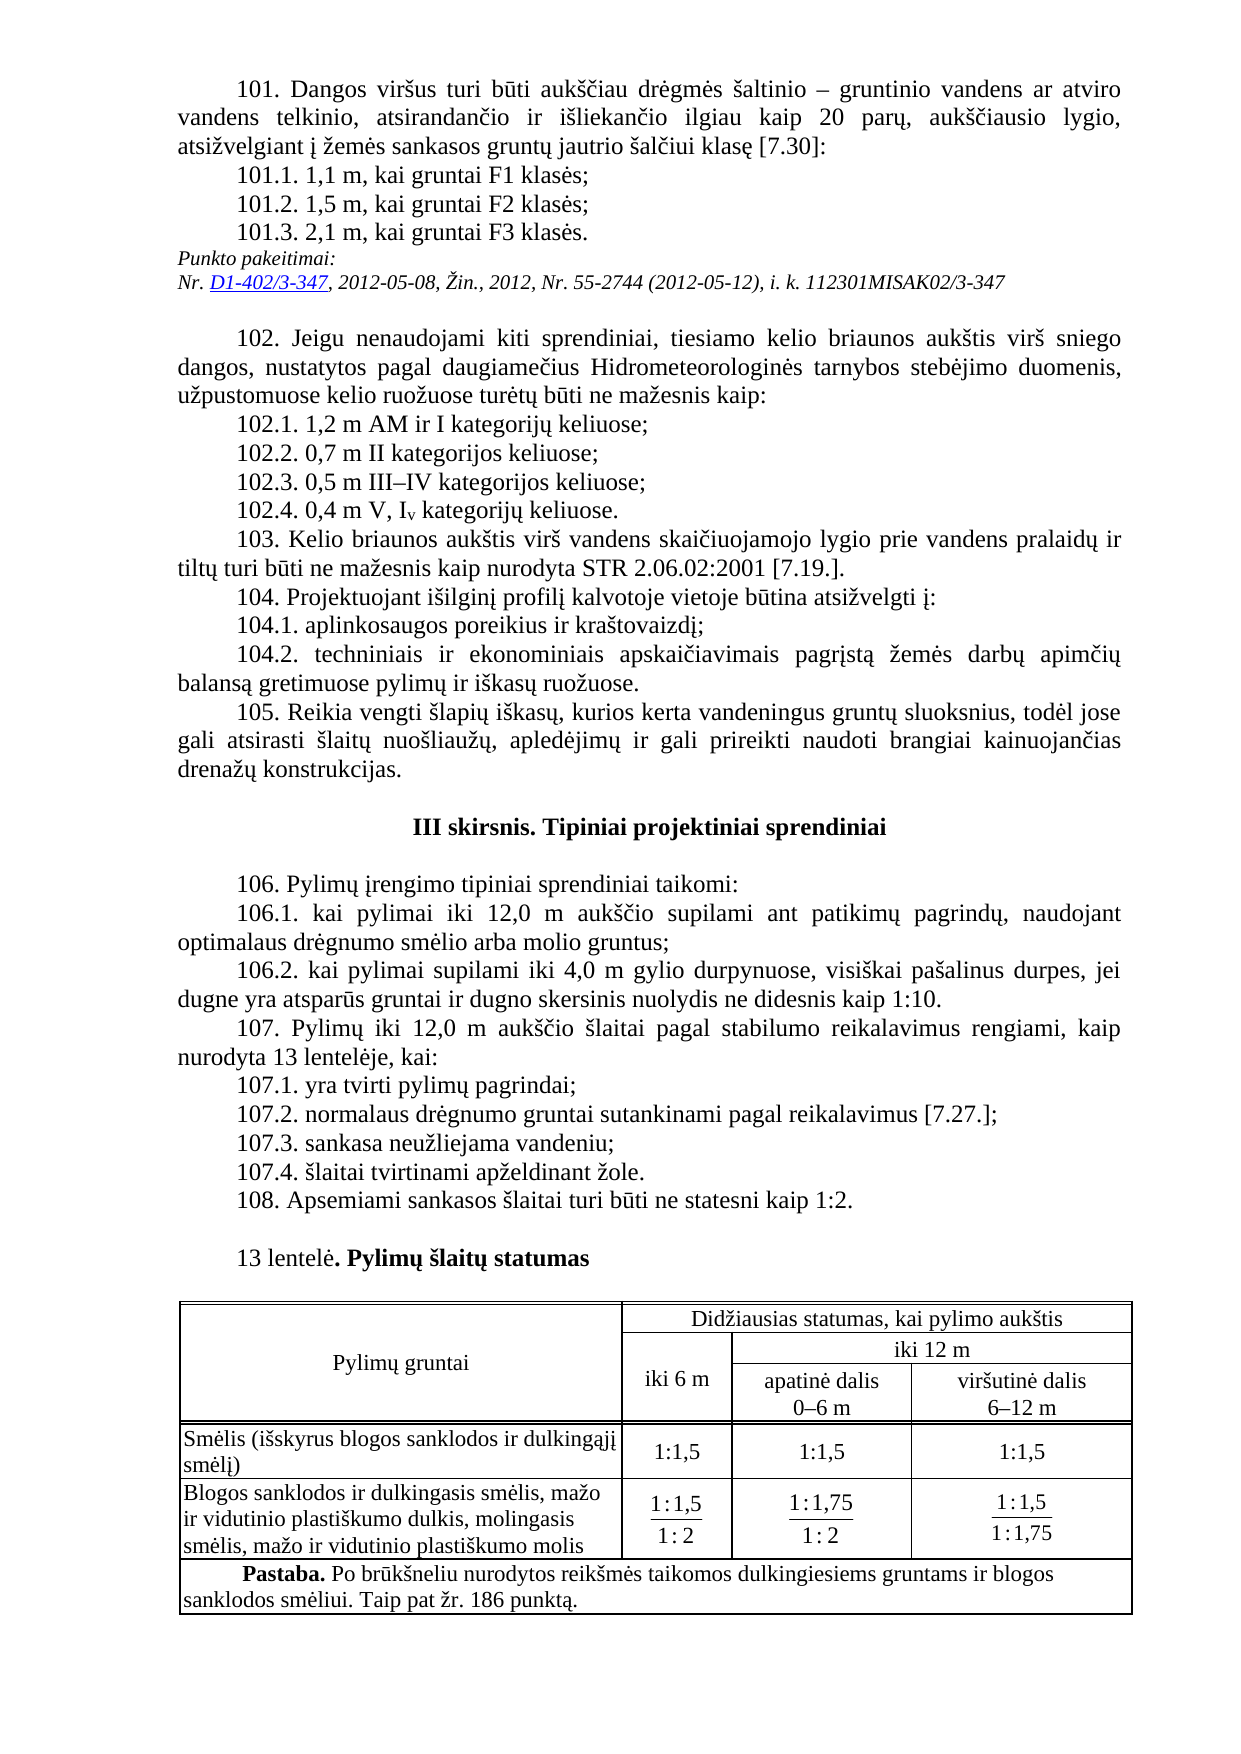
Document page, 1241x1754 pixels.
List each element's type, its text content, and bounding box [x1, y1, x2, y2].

text 106. Pylimų įrengimo tipiniai sprendiniai taikomi: [177, 869, 1122, 898]
text 107.2. normalaus drėgnumo gruntai sutankinami pagal reikalavimus [7.27.]; [177, 1099, 1122, 1128]
table_header Pylimų gruntai [181, 1305, 621, 1420]
table_cell 1:1,5 [623, 1425, 731, 1477]
text 101. Dangos viršus turi būti aukščiau drėgmės šaltinio – gruntinio vandens ar atviro vandens telkinio, atsirandančio ir išliekančio ilgiau kaip 20 parų, aukščiausio lygio, atsižvelgiant į žemės sankasos gruntų jautrio šalčiui klasę [7.30]: [177, 74, 1122, 160]
text 105. Reikia vengti šlapių iškasų, kurios kerta vandeningus gruntų sluoksnius, todėl jose gali atsirasti šlaitų nuošliaužų, apledėjimų ir gali prireikti naudoti brangiai kainuojančias drenažų konstrukcijas. [177, 697, 1122, 783]
text Punkto pakeitimai: [177, 246, 1122, 270]
table_cell 1:1,5 ------ 1:2 [623, 1479, 731, 1558]
text 103. Kelio briaunos aukštis virš vandens skaičiuojamojo lygio prie vandens pralaidų ir tiltų turi būti ne mažesnis kaip nurodyta STR 2.06.02:2001 [7.19.]. [177, 524, 1122, 582]
table_cell Blogos sanklodos ir dulkingasis smėlis, mažo ir vidutinio plastiškumo dulkis, molingasis smėlis, mažo ir vidutinio plastiškumo molis [181, 1479, 621, 1558]
subtitle III skirsnis. Tipiniai projektiniai sprendiniai [177, 812, 1122, 841]
table_cell Smėlis (išskyrus blogos sanklodos ir dulkingąjį smėlį) [181, 1425, 621, 1477]
text 107.1. yra tvirti pylimų pagrindai; [177, 1071, 1122, 1099]
table_cell Pastaba. Po brūkšneliu nurodytos reikšmės taikomos dulkingiesiems gruntams ir blogos sanklodos smėliui. Taip pat žr. 186 punktą. [181, 1560, 1131, 1613]
text 104.2. techniniais ir ekonominiais apskaičiavimais pagrįstą žemės darbų apimčių balansą gretimuose pylimų ir iškasų ruožuose. [177, 639, 1122, 697]
text 106.1. kai pylimai iki 12,0 m aukščio supilami ant patikimų pagrindų, naudojant optimalaus drėgnumo smėlio arba molio gruntus; [177, 898, 1122, 956]
text 101.3. 2,1 m, kai gruntai F3 klasės. [177, 217, 1122, 246]
text 102. Jeigu nenaudojami kiti sprendiniai, tiesiamo kelio briaunos aukštis virš sniego dangos, nustatytos pagal daugiamečius Hidrometeorologinės tarnybos stebėjimo duomenis, užpustomuose kelio ruožuose turėtų būti ne mažesnis kaip: [177, 323, 1122, 409]
text 107.4. šlaitai tvirtinami apželdinant žole. [177, 1157, 1122, 1186]
text 102.4. 0,4 m V, Iv kategorijų keliuose. [177, 496, 1122, 524]
text 101.1. 1,1 m, kai gruntai F1 klasės; [177, 160, 1122, 189]
text 101.2. 1,5 m, kai gruntai F2 klasės; [177, 189, 1122, 217]
table_cell 1:1,75 -------- 1:2 [733, 1479, 911, 1558]
table_cell apatinė dalis 0–6 m [733, 1364, 911, 1420]
text 106.2. kai pylimai supilami iki 4,0 m gylio durpynuose, visiškai pašalinus durpes, jei dugne yra atsparūs gruntai ir dugno skersinis nuolydis ne didesnis kaip 1:10. [177, 956, 1122, 1013]
table_cell iki 12 m [733, 1333, 1131, 1363]
table_cell 1:1,5 [912, 1425, 1131, 1477]
text 107.3. sankasa neužliejama vandeniu; [177, 1128, 1122, 1157]
text Nr. D1-402/3-347, 2012-05-08, Žin., 2012, Nr. 55-2744 (2012-05-12), i. k. 112301MISAK02/3-347 [177, 270, 1122, 294]
text 104. Projektuojant išilginį profilį kalvotoje vietoje būtina atsižvelgti į: [177, 582, 1122, 611]
table_cell viršutinė dalis 6–12 m [912, 1364, 1131, 1420]
text 102.2. 0,7 m II kategorijos keliuose; [177, 438, 1122, 467]
text 102.3. 0,5 m III–IV kategorijos keliuose; [177, 467, 1122, 496]
text 107. Pylimų iki 12,0 m aukščio šlaitai pagal stabilumo reikalavimus rengiami, kaip nurodyta 13 lentelėje, kai: [177, 1013, 1122, 1071]
table_cell 1:1,5 -------- 1:1,5 [912, 1479, 1131, 1558]
table_cell 1:1,5 [733, 1425, 911, 1477]
text 104.1. aplinkosaugos poreikius ir kraštovaizdį; [177, 611, 1122, 639]
text 13 lentelė. Pylimų šlaitų statumas [177, 1243, 1122, 1272]
table_header Didžiausias statumas, kai pylimo aukštis [623, 1305, 1131, 1332]
text 108. Apsemiami sankasos šlaitai turi būti ne statesni kaip 1:2. [177, 1186, 1122, 1214]
text 102.1. 1,2 m AM ir I kategorijų keliuose; [177, 409, 1122, 438]
table_cell iki 6 m [623, 1333, 731, 1420]
